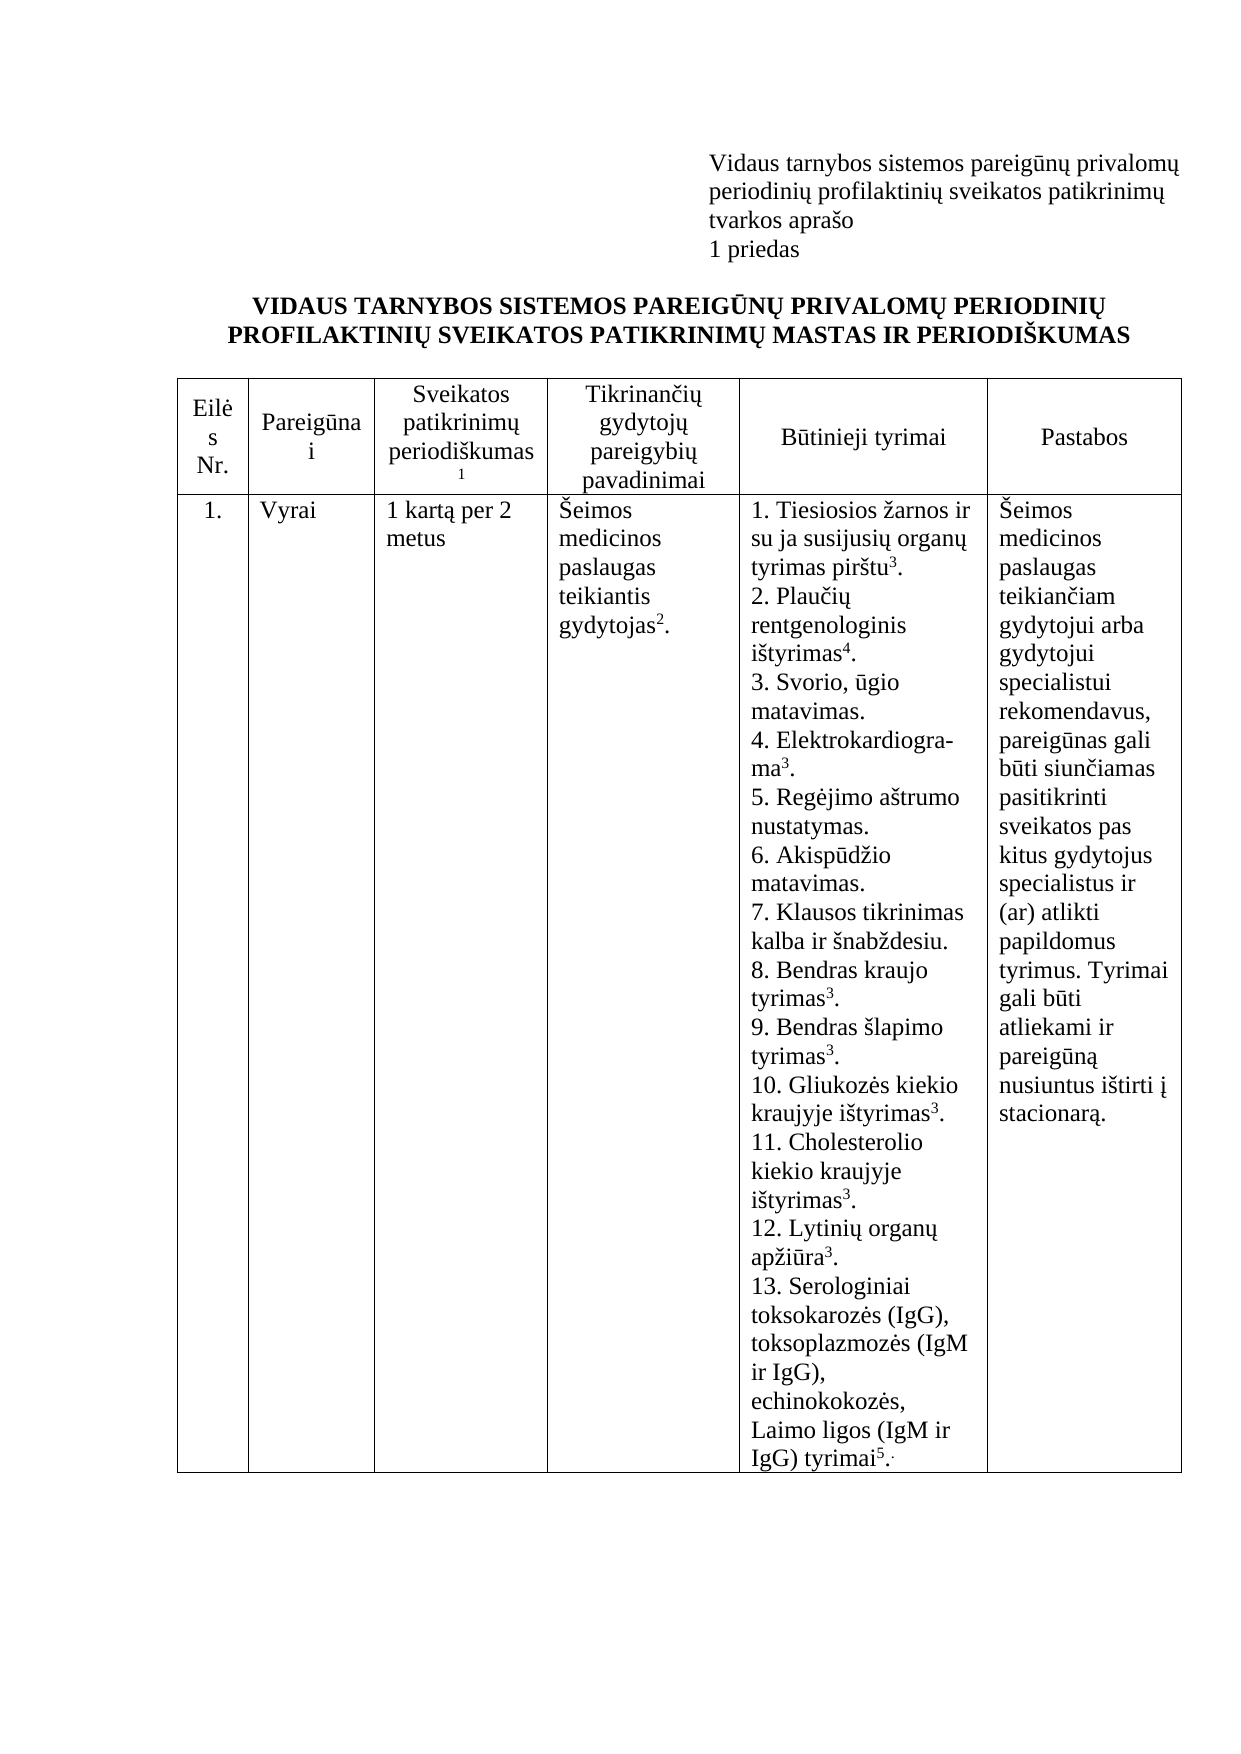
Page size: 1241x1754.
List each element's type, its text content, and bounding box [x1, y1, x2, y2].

text Vidaus tarnybos sistemos pareigūnų privalomų [709, 148, 1181, 176]
table_cell Vyrai [249, 495, 374, 1472]
table_header Būtinieji tyrimai [740, 379, 987, 494]
table_cell 1 kartą per 2 metus [375, 495, 547, 1472]
text tvarkos aprašo [709, 205, 1181, 234]
table_header Pareigūnai [249, 379, 374, 494]
table_header Eilės Nr. [178, 379, 248, 494]
table_header Tikrinančių gydytojų pareigybių pavadinimai [548, 379, 739, 494]
text VIDAUS TARNYBOS SISTEMOS PAREIGŪNŲ PRIVALOMŲ PERIODINIŲ PROFILAKTINIŲ SVEIKATOS PATIKRINIMŲ MASTAS IR PERIODIŠKUMAS [177, 291, 1181, 349]
text 1 priedas [709, 234, 1181, 263]
text periodinių profilaktinių sveikatos patikrinimų [709, 176, 1181, 205]
table_cell Šeimos medicinos paslaugas teikiantis gydytojas2. [548, 495, 739, 1472]
table_header Sveikatos patikrinimų periodiškumas1 [375, 379, 547, 494]
table_header Pastabos [988, 379, 1181, 494]
table_cell 1. Tiesiosios žarnos ir su ja susijusių organų tyrimas pirštu3. 2. Plaučių rentgenologinis ištyrimas4. 3. Svorio, ūgio matavimas. 4. Elektrokardiogra-ma3. 5. Regėjimo aštrumo nustatymas. 6. Akispūdžio matavimas. 7. Klausos tikrinimas kalba ir šnabždesiu. 8. Bendras kraujo tyrimas3. 9. Bendras šlapimo tyrimas3. 10. Gliukozės kiekio kraujyje ištyrimas3. 11. Cholesterolio kiekio kraujyje ištyrimas3. 12. Lytinių organų apžiūra3. 13. Serologiniai toksokarozės (IgG), toksoplazmozės (IgM ir IgG), echinokokozės, Laimo ligos (IgM ir IgG) tyrimai5.. [740, 495, 987, 1472]
table_cell 1. [178, 495, 248, 1472]
table_cell Šeimos medicinos paslaugas teikiančiam gydytojui arba gydytojui specialistui rekomendavus, pareigūnas gali būti siunčiamas pasitikrinti sveikatos pas kitus gydytojus specialistus ir (ar) atlikti papildomus tyrimus. Tyrimai gali būti atliekami ir pareigūną nusiuntus ištirti į stacionarą. [988, 495, 1181, 1472]
